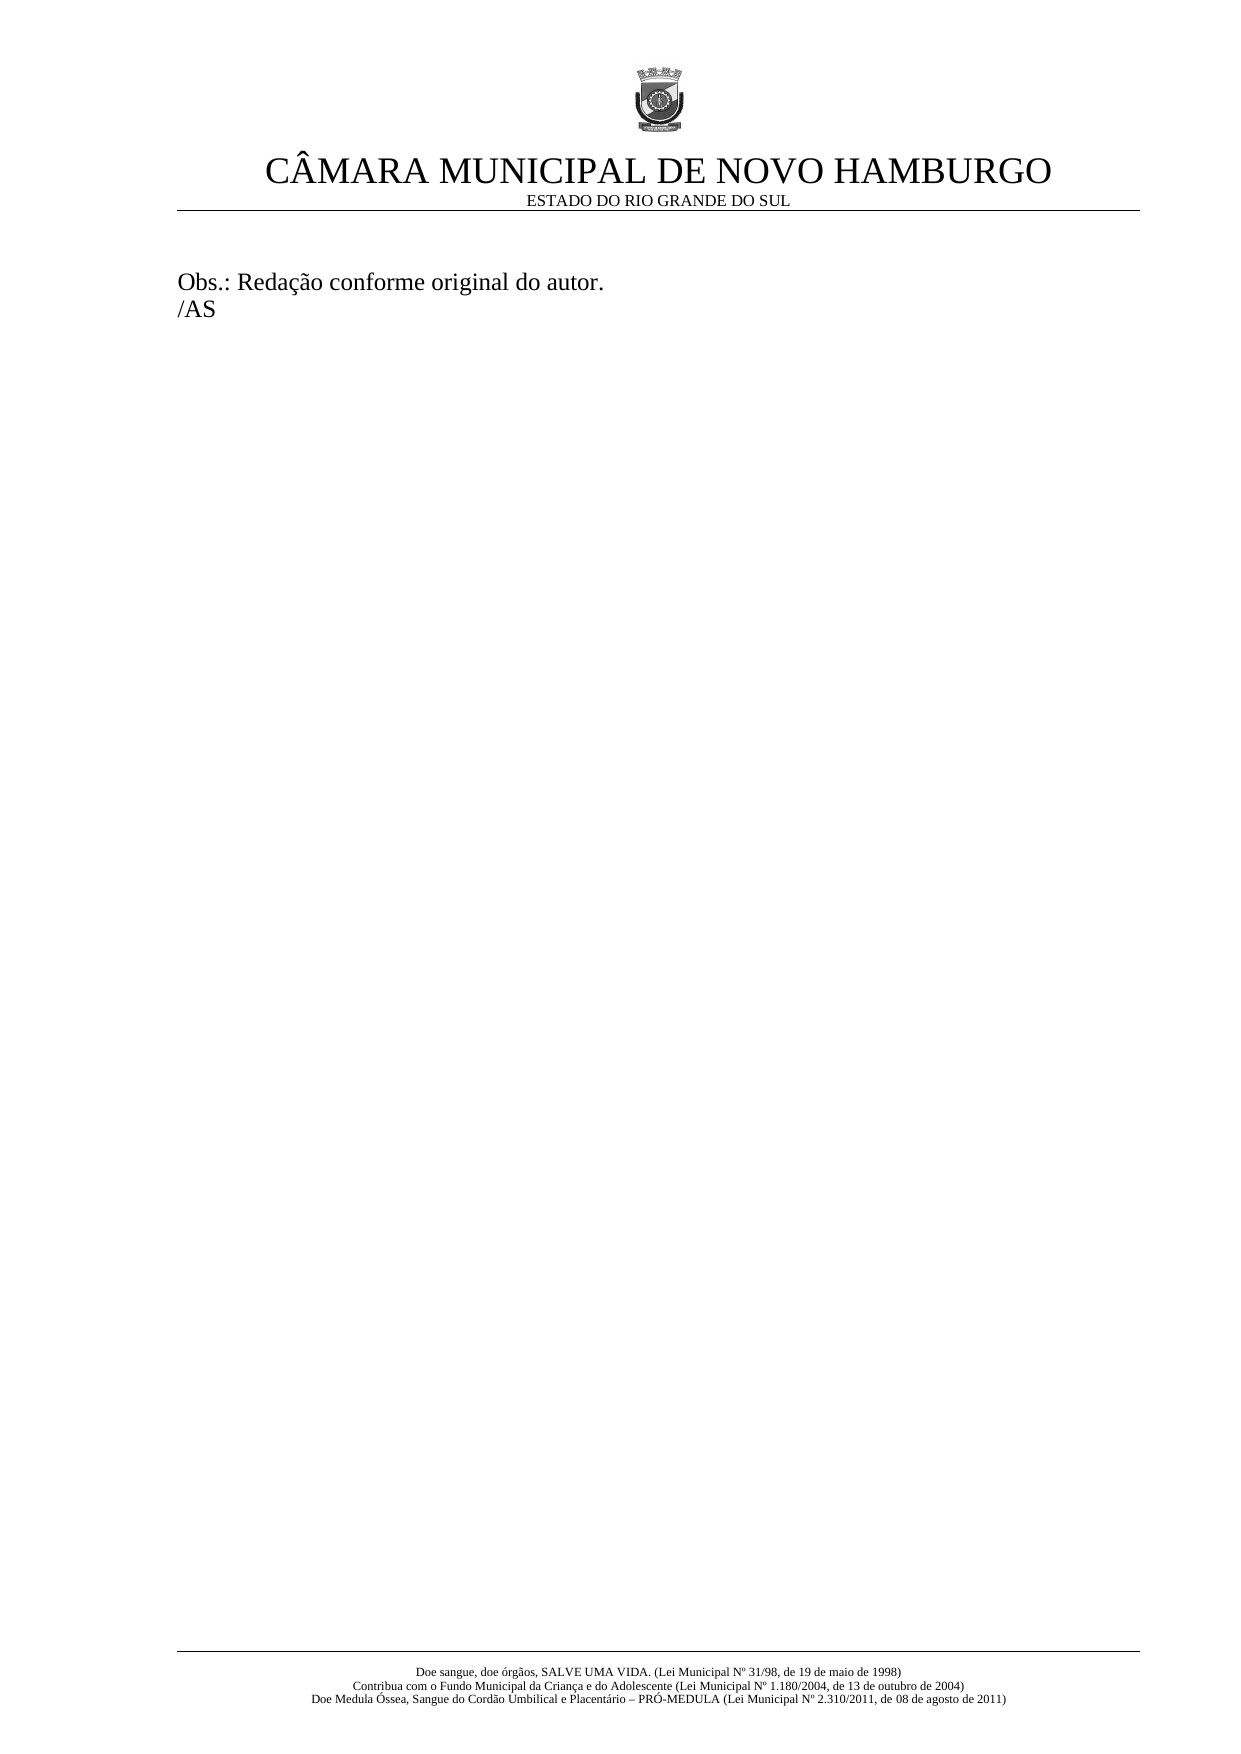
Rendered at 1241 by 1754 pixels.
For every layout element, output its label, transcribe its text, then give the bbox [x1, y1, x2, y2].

text /AS [177, 296, 1140, 323]
text Obs.: Redação conforme original do autor. [177, 268, 1140, 296]
